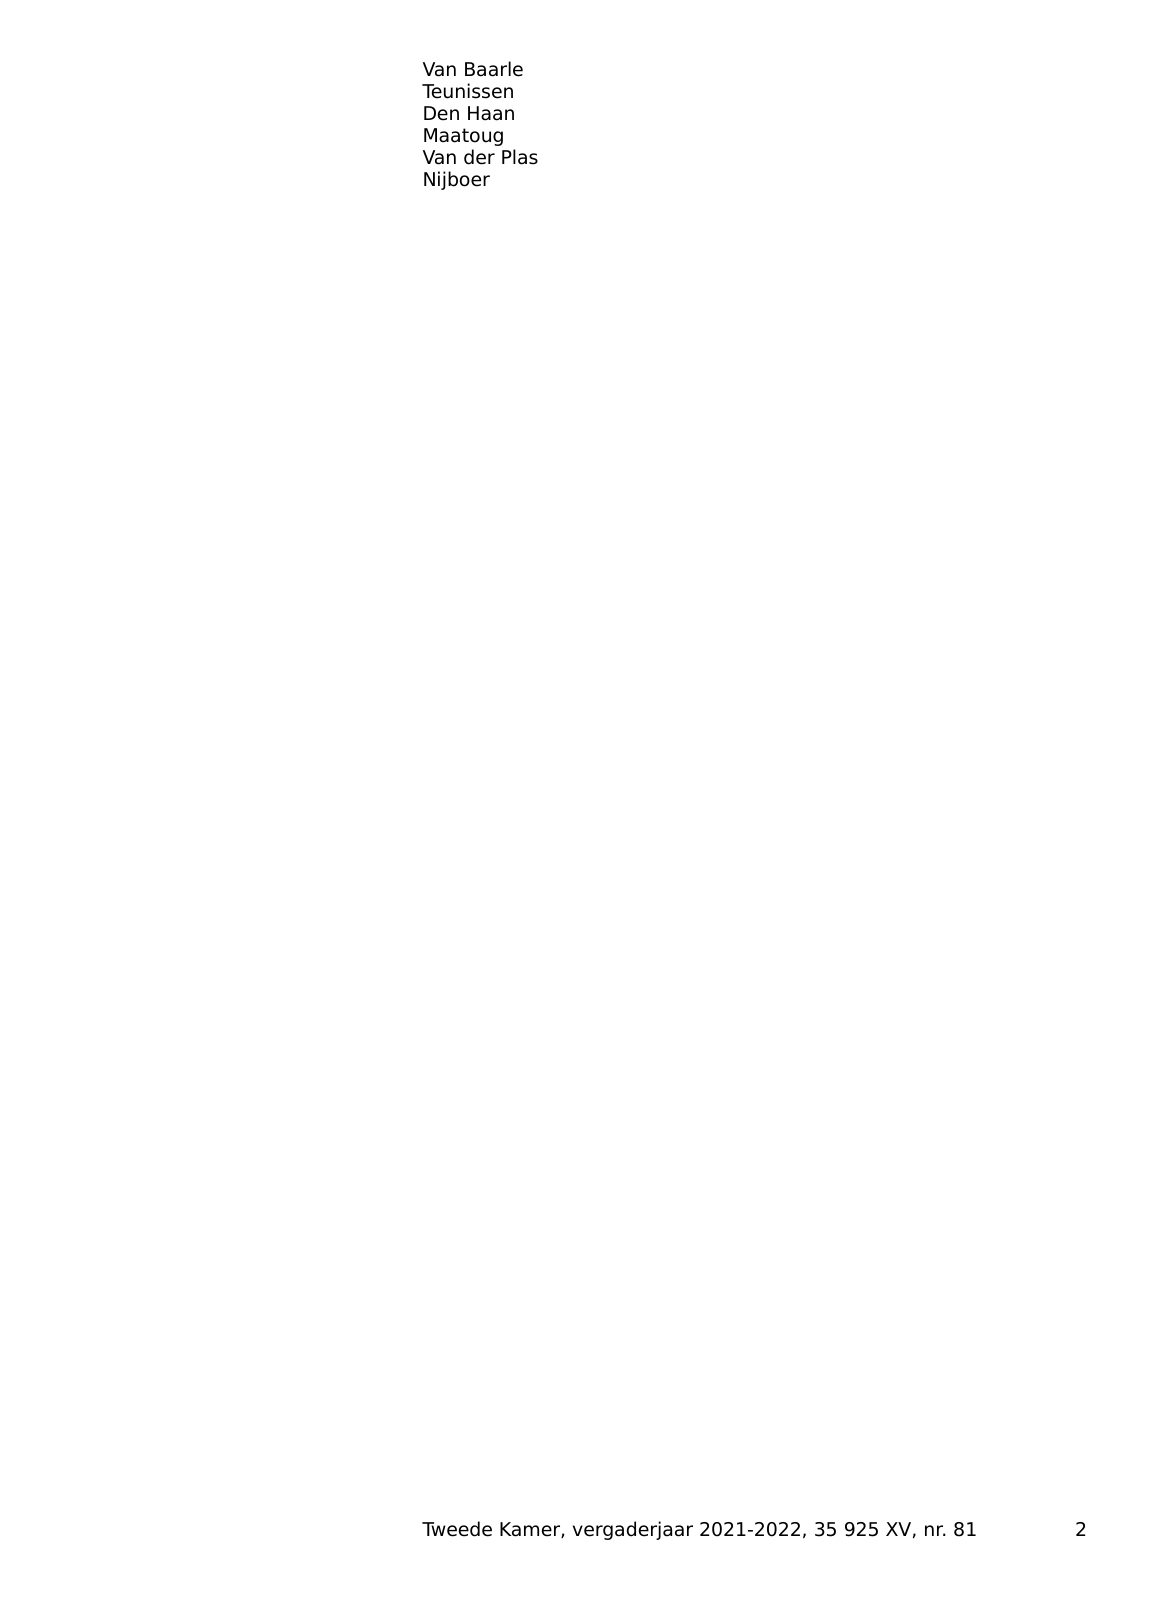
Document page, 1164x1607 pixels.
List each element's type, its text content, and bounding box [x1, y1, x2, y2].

text Van Baarle [422, 59, 1087, 81]
text Teunissen [422, 81, 1087, 103]
text Van der Plas [422, 147, 1087, 169]
text Maatoug [422, 125, 1087, 147]
text Den Haan [422, 103, 1087, 125]
text Nijboer [422, 169, 1087, 191]
